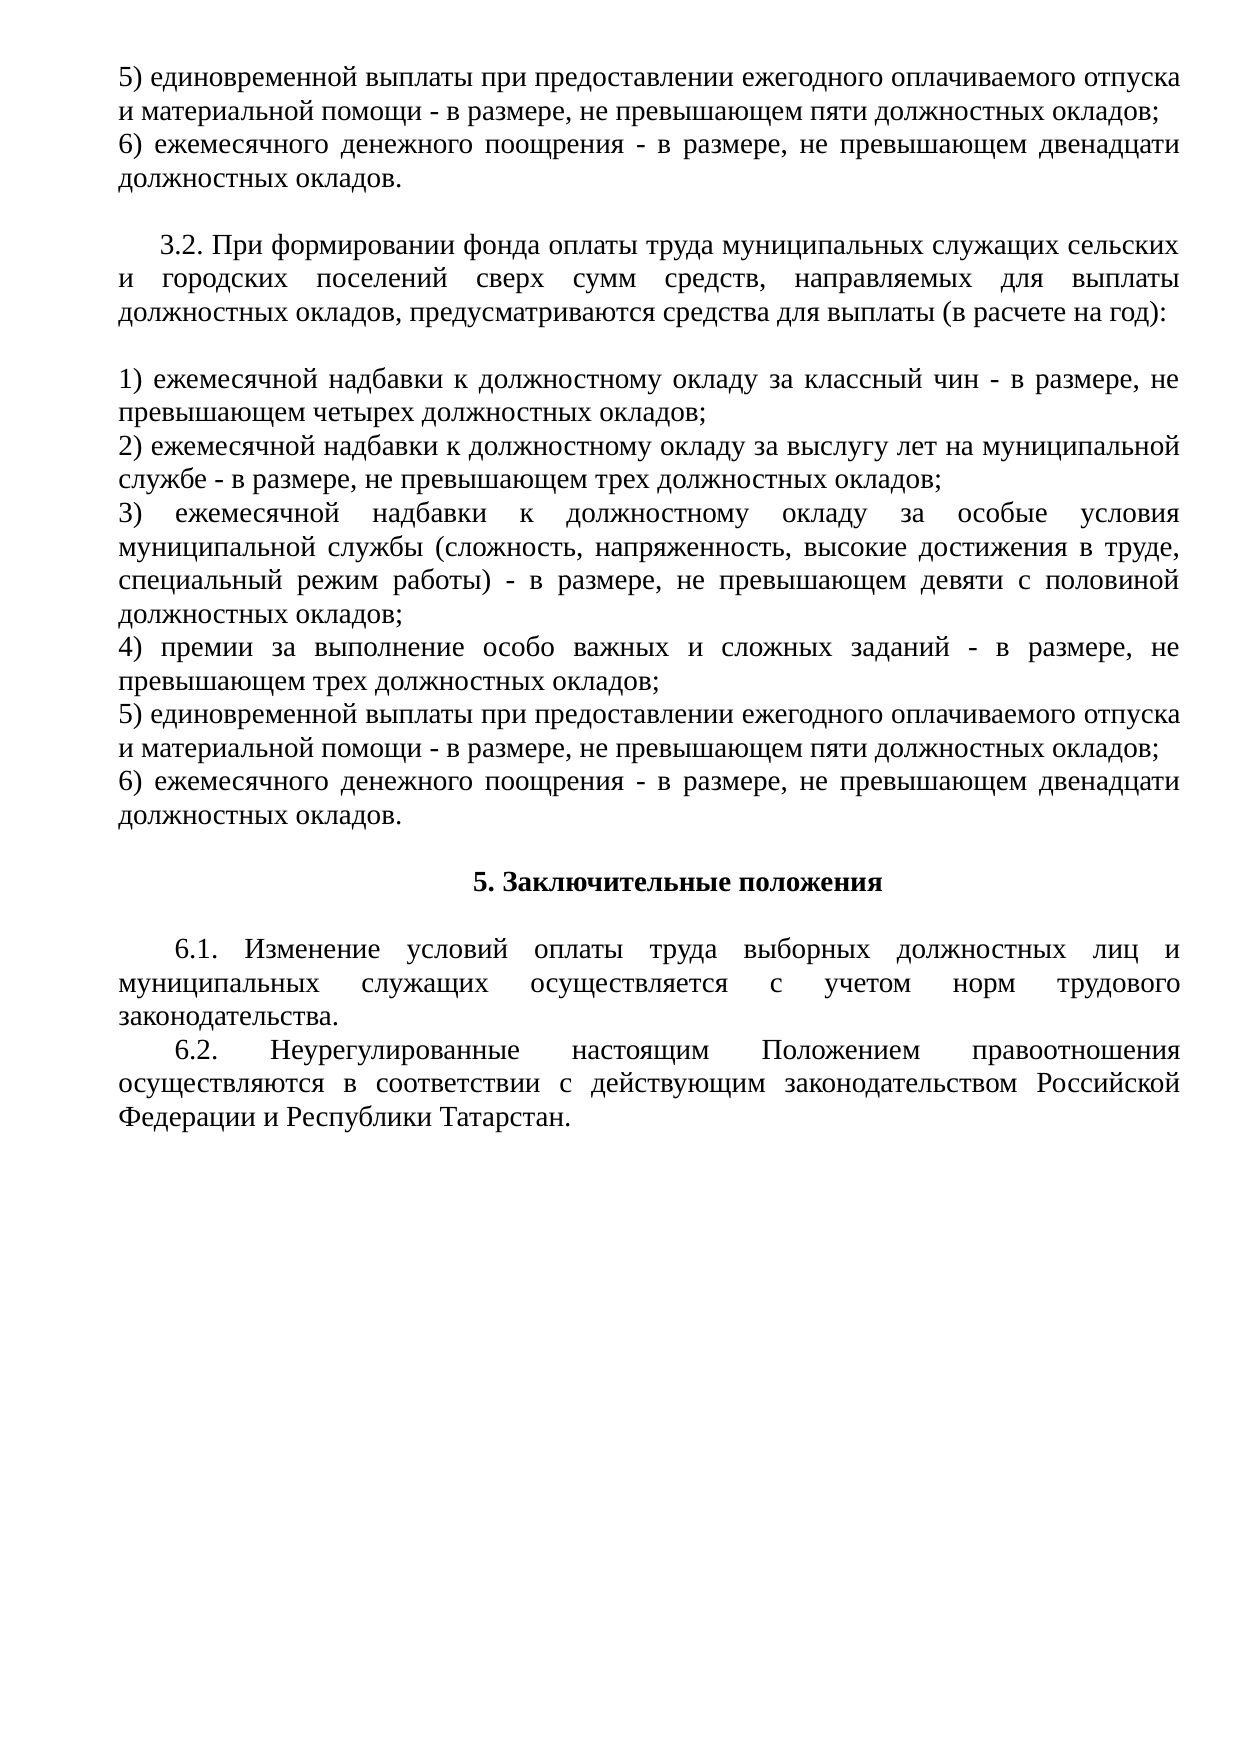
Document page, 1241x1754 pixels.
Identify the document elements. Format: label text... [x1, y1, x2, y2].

text 3) ежемесячной надбавки к должностному окладу за особые условия муниципальной службы (сложность, напряженность, высокие достижения в труде, специальный режим работы) - в размере, не превышающем девяти с половиной должностных окладов; [118, 495, 1181, 629]
text 6) ежемесячного денежного поощрения - в размере, не превышающем двенадцати должностных окладов. [118, 763, 1181, 831]
text 5) единовременной выплаты при предоставлении ежегодного оплачиваемого отпуска и материальной помощи - в размере, не превышающем пяти должностных окладов; [118, 696, 1181, 763]
text 5) единовременной выплаты при предоставлении ежегодного оплачиваемого отпуска и материальной помощи - в размере, не превышающем пяти должностных окладов; [118, 59, 1181, 126]
text 2) ежемесячной надбавки к должностному окладу за выслугу лет на муниципальной службе - в размере, не превышающем трех должностных окладов; [118, 428, 1181, 495]
text 3.2. При формировании фонда оплаты труда муниципальных служащих сельских и городских поселений сверх сумм средств, направляемых для выплаты должностных окладов, предусматриваются средства для выплаты (в расчете на год): [118, 193, 1181, 327]
text 4) премии за выполнение особо важных и сложных заданий - в размере, не превышающем трех должностных окладов; [118, 629, 1181, 696]
text 6) ежемесячного денежного поощрения - в размере, не превышающем двенадцати должностных окладов. [118, 126, 1181, 193]
text 6.1. Изменение условий оплаты труда выборных должностных лиц и муниципальных служащих осуществляется с учетом норм трудового законодательства. [118, 931, 1181, 1032]
text 1) ежемесячной надбавки к должностному окладу за классный чин - в размере, не превышающем четырех должностных окладов; [118, 327, 1181, 428]
text 6.2. Неурегулированные настоящим Положением правоотношения осуществляются в соответствии с действующим законодательством Российской Федерации и Республики Татарстан. [118, 1032, 1181, 1132]
text 5. Заключительные положения [118, 864, 1181, 898]
